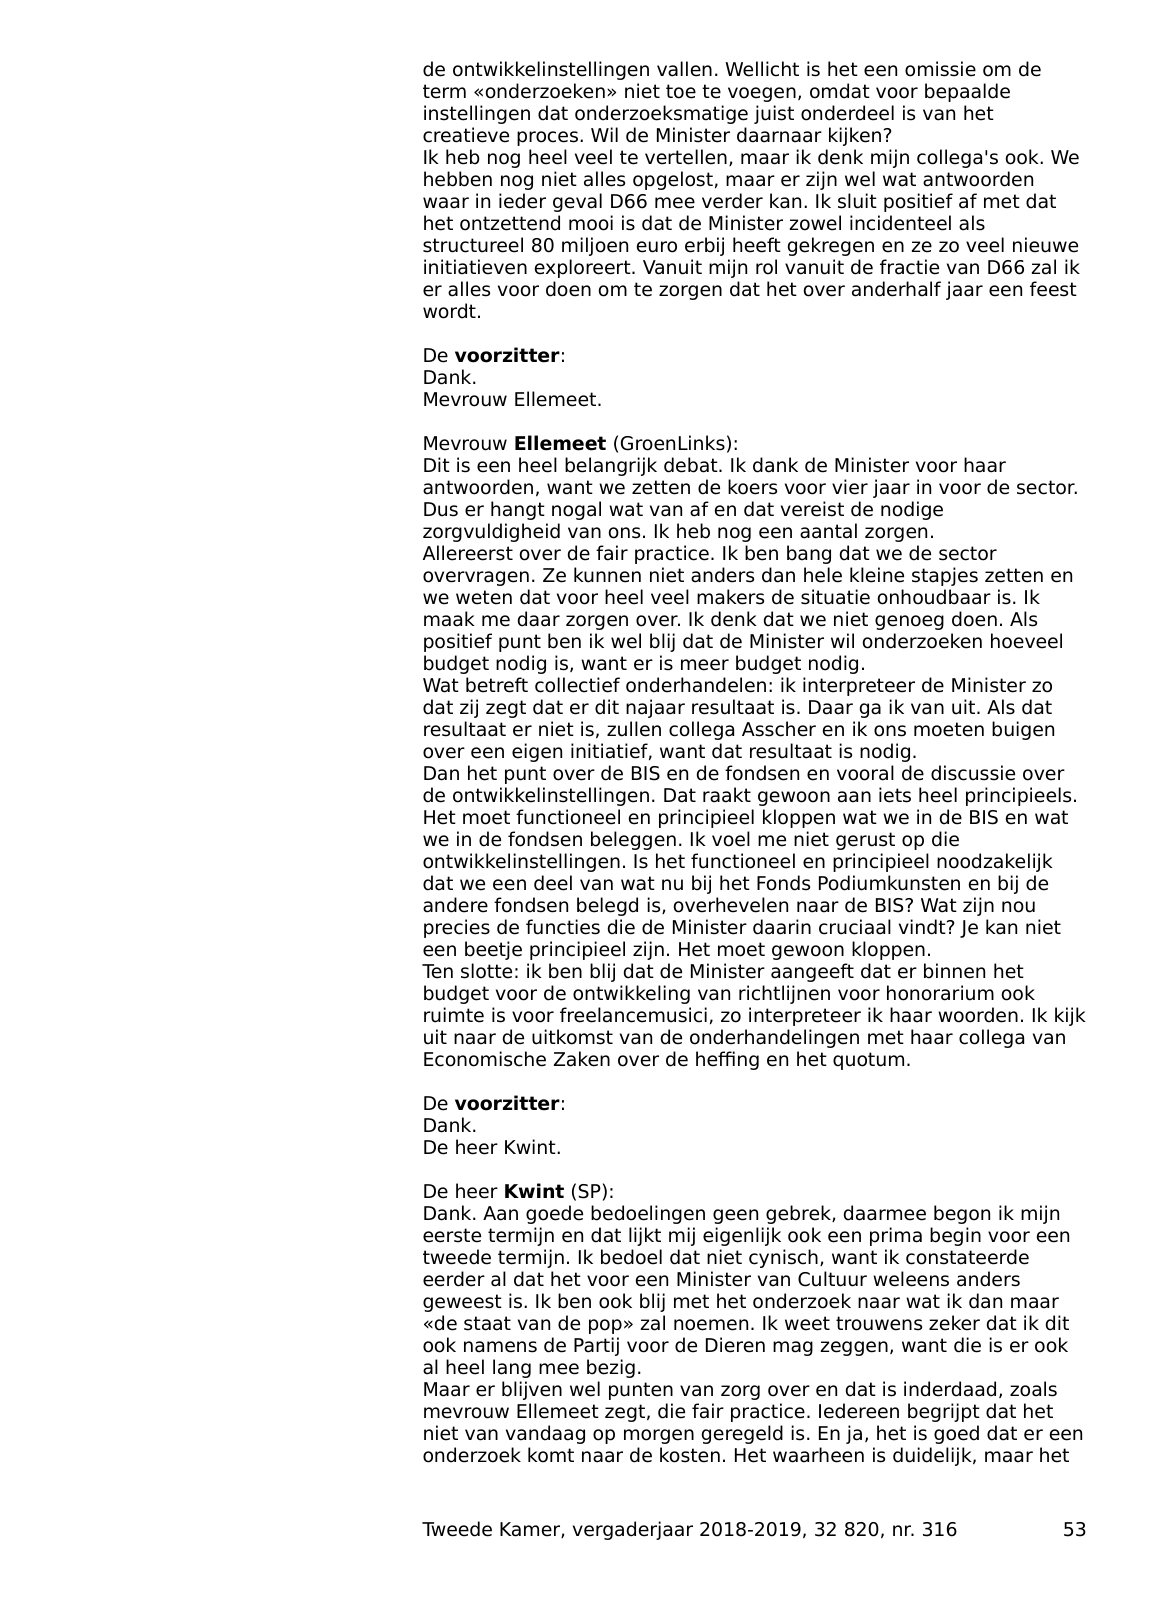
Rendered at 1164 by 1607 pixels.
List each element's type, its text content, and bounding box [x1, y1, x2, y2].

text De voorzitter: [422, 1093, 1087, 1115]
text Ik heb nog heel veel te vertellen, maar ik denk mijn collega's ook. We hebben nog niet alles opgelost, maar er zijn wel wat antwoorden waar in ieder geval D66 mee verder kan. Ik sluit positief af met dat het ontzettend mooi is dat de Minister zowel incidenteel als structureel 80 miljoen euro erbij heeft gekregen en ze zo veel nieuwe initiatieven exploreert. Vanuit mijn rol vanuit de fractie van D66 zal ik er alles voor doen om te zorgen dat het over anderhalf jaar een feest wordt. [422, 147, 1087, 323]
text Maar er blijven wel punten van zorg over en dat is inderdaad, zoals mevrouw Ellemeet zegt, die fair practice. Iedereen begrijpt dat het niet van vandaag op morgen geregeld is. En ja, het is goed dat er een onderzoek komt naar de kosten. Het waarheen is duidelijk, maar het [422, 1379, 1087, 1467]
text Ten slotte: ik ben blij dat de Minister aangeeft dat er binnen het budget voor de ontwikkeling van richtlijnen voor honorarium ook ruimte is voor freelancemusici, zo interpreteer ik haar woorden. Ik kijk uit naar de uitkomst van de onderhandelingen met haar collega van Economische Zaken over de heffing en het quotum. [422, 961, 1087, 1071]
text Mevrouw Ellemeet (GroenLinks): [422, 433, 1087, 455]
text Dank. Aan goede bedoelingen geen gebrek, daarmee begon ik mijn eerste termijn en dat lijkt mij eigenlijk ook een prima begin voor een tweede termijn. Ik bedoel dat niet cynisch, want ik constateerde eerder al dat het voor een Minister van Cultuur weleens anders geweest is. Ik ben ook blij met het onderzoek naar wat ik dan maar «de staat van de pop» zal noemen. Ik weet trouwens zeker dat ik dit ook namens de Partij voor de Dieren mag zeggen, want die is er ook al heel lang mee bezig. [422, 1203, 1087, 1379]
text De heer Kwint (SP): [422, 1181, 1087, 1203]
text Allereerst over de fair practice. Ik ben bang dat we de sector overvragen. Ze kunnen niet anders dan hele kleine stapjes zetten en we weten dat voor heel veel makers de situatie onhoudbaar is. Ik maak me daar zorgen over. Ik denk dat we niet genoeg doen. Als positief punt ben ik wel blij dat de Minister wil onderzoeken hoeveel budget nodig is, want er is meer budget nodig. [422, 543, 1087, 675]
text de ontwikkelinstellingen vallen. Wellicht is het een omissie om de term «onderzoeken» niet toe te voegen, omdat voor bepaalde instellingen dat onderzoeksmatige juist onderdeel is van het creatieve proces. Wil de Minister daarnaar kijken? [422, 59, 1087, 147]
text De voorzitter: [422, 345, 1087, 367]
text Dank. [422, 367, 1087, 389]
text De heer Kwint. [422, 1137, 1087, 1159]
text Wat betreft collectief onderhandelen: ik interpreteer de Minister zo dat zij zegt dat er dit najaar resultaat is. Daar ga ik van uit. Als dat resultaat er niet is, zullen collega Asscher en ik ons moeten buigen over een eigen initiatief, want dat resultaat is nodig. [422, 675, 1087, 763]
text Dan het punt over de BIS en de fondsen en vooral de discussie over de ontwikkelinstellingen. Dat raakt gewoon aan iets heel principieels. Het moet functioneel en principieel kloppen wat we in de BIS en wat we in de fondsen beleggen. Ik voel me niet gerust op die ontwikkelinstellingen. Is het functioneel en principieel noodzakelijk dat we een deel van wat nu bij het Fonds Podiumkunsten en bij de andere fondsen belegd is, overhevelen naar de BIS? Wat zijn nou precies de functies die de Minister daarin cruciaal vindt? Je kan niet een beetje principieel zijn. Het moet gewoon kloppen. [422, 763, 1087, 961]
text Dit is een heel belangrijk debat. Ik dank de Minister voor haar antwoorden, want we zetten de koers voor vier jaar in voor de sector. Dus er hangt nogal wat van af en dat vereist de nodige zorgvuldigheid van ons. Ik heb nog een aantal zorgen. [422, 455, 1087, 543]
text Mevrouw Ellemeet. [422, 389, 1087, 411]
text Dank. [422, 1115, 1087, 1137]
